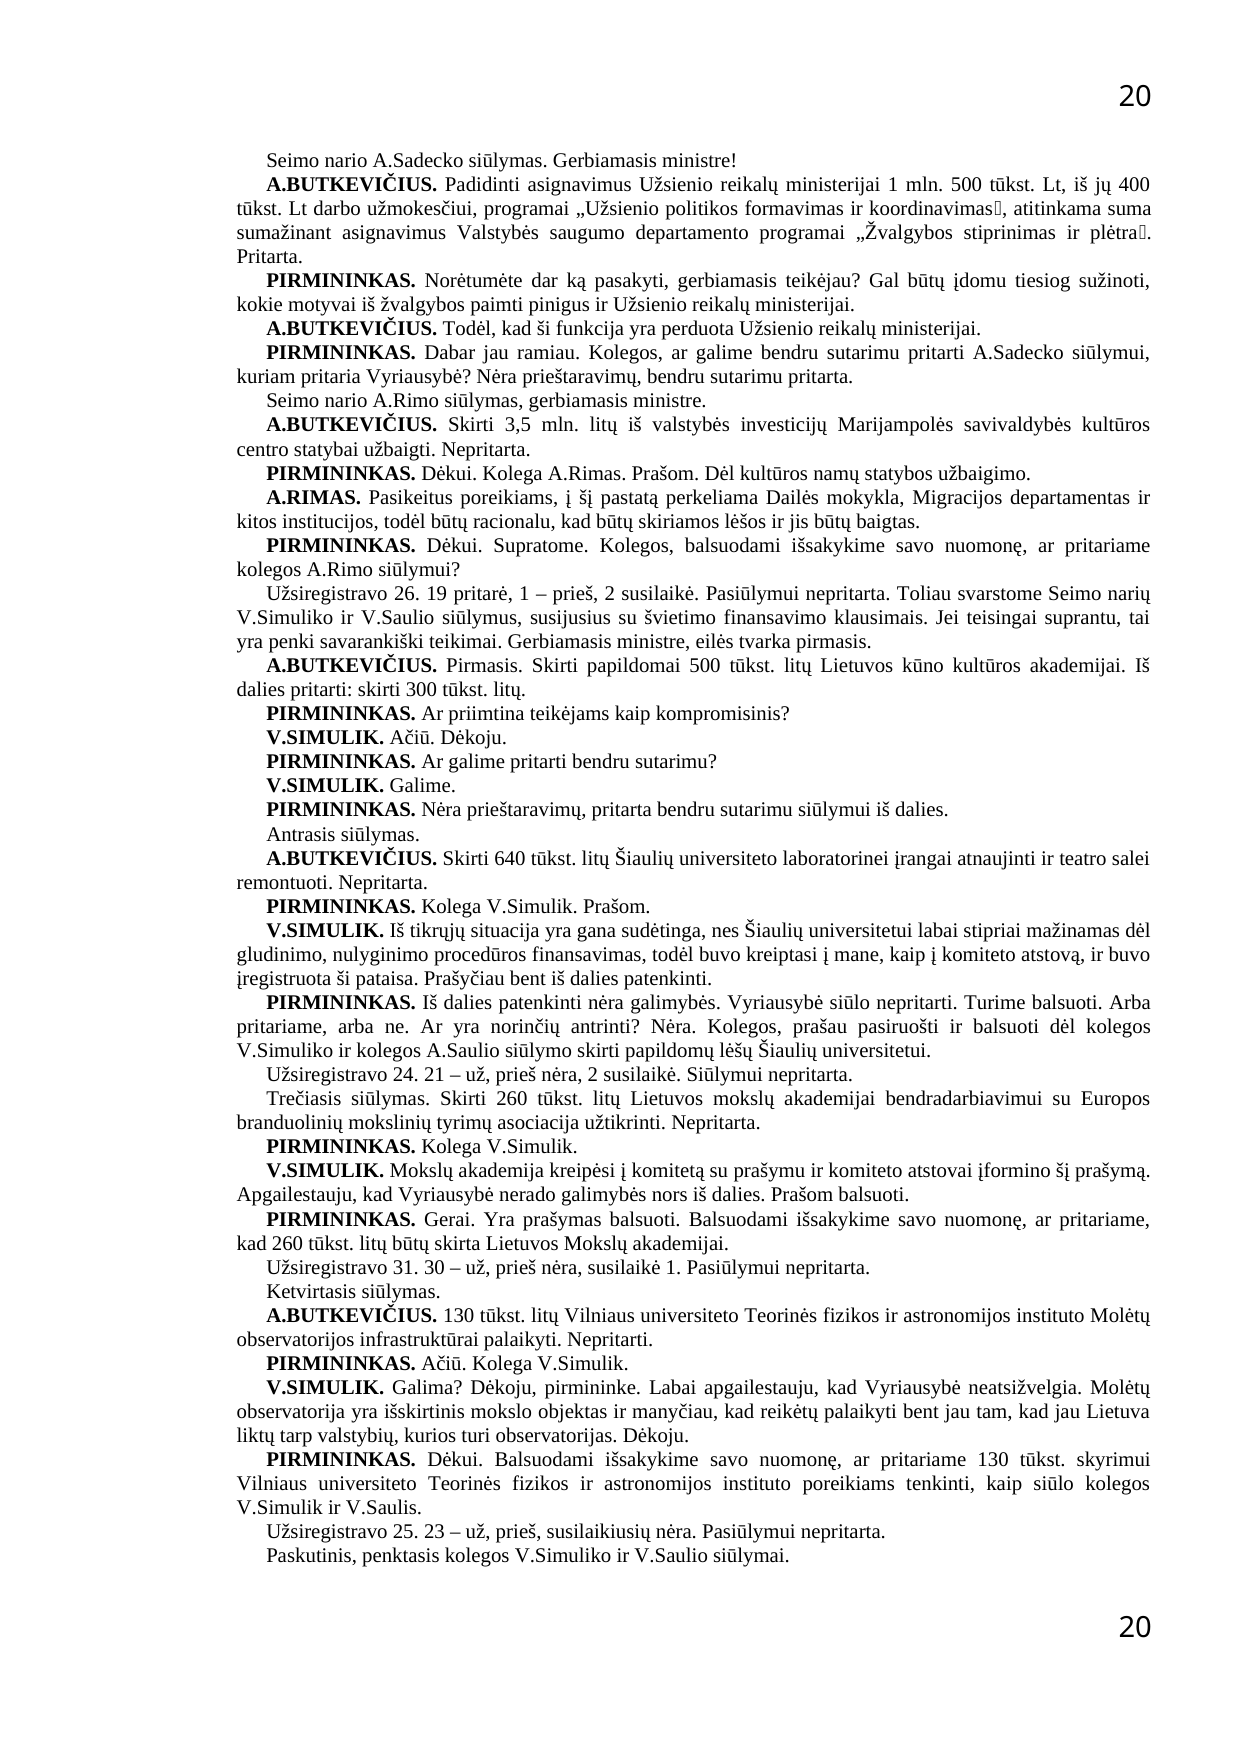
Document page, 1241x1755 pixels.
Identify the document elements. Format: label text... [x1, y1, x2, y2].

text PIRMININKAS. Kolega V.Simulik. Prašom. [236, 894, 1152, 918]
text V.SIMULIK. Iš tikrųjų situacija yra gana sudėtinga, nes Šiaulių universitetui labai stipriai mažinamas dėl gludinimo, nulyginimo procedūros finansavimas, todėl buvo kreiptasi į mane, kaip į komiteto atstovą, ir buvo įregistruota ši pataisa. Prašyčiau bent iš dalies patenkinti. [236, 918, 1152, 990]
text A.BUTKEVIČIUS. 130 tūkst. litų Vilniaus universiteto Teorinės fizikos ir astronomijos instituto Molėtų observatorijos infrastruktūrai palaikyti. Nepritarti. [236, 1303, 1152, 1351]
text PIRMININKAS. Dėkui. Kolega A.Rimas. Prašom. Dėl kultūros namų statybos užbaigimo. [236, 461, 1152, 484]
text V.SIMULIK. Mokslų akademija kreipėsi į komitetą su prašymu ir komiteto atstovai įformino šį prašymą. Apgailestauju, kad Vyriausybė nerado galimybės nors iš dalies. Prašom balsuoti. [236, 1158, 1152, 1206]
text A.BUTKEVIČIUS. Skirti 3,5 mln. litų iš valstybės investicijų Marijampolės savivaldybės kultūros centro statybai užbaigti. Nepritarta. [236, 412, 1152, 461]
text Ketvirtasis siūlymas. [236, 1279, 1152, 1303]
text Seimo nario A.Sadecko siūlymas. Gerbiamasis ministre! [236, 148, 1152, 172]
text A.BUTKEVIČIUS. Pirmasis. Skirti papildomai 500 tūkst. litų Lietuvos kūno kultūros akademijai. Iš dalies pritarti: skirti 300 tūkst. litų. [236, 653, 1152, 701]
text Užsiregistravo 31. 30 – už, prieš nėra, susilaikė 1. Pasiūlymui nepritarta. [236, 1254, 1152, 1279]
text V.SIMULIK. Galime. [236, 773, 1152, 797]
text Seimo nario A.Rimo siūlymas, gerbiamasis ministre. [236, 388, 1152, 412]
text PIRMININKAS. Dabar jau ramiau. Kolegos, ar galime bendru sutarimu pritarti A.Sadecko siūlymui, kuriam pritaria Vyriausybė? Nėra prieštaravimų, bendru sutarimu pritarta. [236, 340, 1152, 388]
text Trečiasis siūlymas. Skirti 260 tūkst. litų Lietuvos mokslų akademijai bendradarbiavimui su Europos branduolinių mokslinių tyrimų asociacija užtikrinti. Nepritarta. [236, 1086, 1152, 1134]
text PIRMININKAS. Dėkui. Balsuodami išsakykime savo nuomonę, ar pritariame 130 tūkst. skyrimui Vilniaus universiteto Teorinės fizikos ir astronomijos instituto poreikiams tenkinti, kaip siūlo kolegos V.Simulik ir V.Saulis. [236, 1447, 1152, 1519]
text V.SIMULIK. Galima? Dėkoju, pirmininke. Labai apgailestauju, kad Vyriausybė neatsižvelgia. Molėtų observatorija yra išskirtinis mokslo objektas ir manyčiau, kad reikėtų palaikyti bent jau tam, kad jau Lietuva liktų tarp valstybių, kurios turi observatorijas. Dėkoju. [236, 1375, 1152, 1447]
text V.SIMULIK. Ačiū. Dėkoju. [236, 725, 1152, 749]
text Užsiregistravo 26. 19 pritarė, 1 – prieš, 2 susilaikė. Pasiūlymui nepritarta. Toliau svarstome Seimo narių V.Simuliko ir V.Saulio siūlymus, susijusius su švietimo finansavimo klausimais. Jei teisingai suprantu, tai yra penki savarankiški teikimai. Gerbiamasis ministre, eilės tvarka pirmasis. [236, 581, 1152, 653]
text PIRMININKAS. Norėtumėte dar ką pasakyti, gerbiamasis teikėjau? Gal būtų įdomu tiesiog sužinoti, kokie motyvai iš žvalgybos paimti pinigus ir Užsienio reikalų ministerijai. [236, 268, 1152, 316]
text A.BUTKEVIČIUS. Todėl, kad ši funkcija yra perduota Užsienio reikalų ministerijai. [236, 316, 1152, 340]
text PIRMININKAS. Iš dalies patenkinti nėra galimybės. Vyriausybė siūlo nepritarti. Turime balsuoti. Arba pritariame, arba ne. Ar yra norinčių antrinti? Nėra. Kolegos, prašau pasiruošti ir balsuoti dėl kolegos V.Simuliko ir kolegos A.Saulio siūlymo skirti papildomų lėšų Šiaulių universitetui. [236, 990, 1152, 1062]
text PIRMININKAS. Kolega V.Simulik. [236, 1134, 1152, 1158]
text PIRMININKAS. Ar galime pritarti bendru sutarimu? [236, 749, 1152, 773]
text Užsiregistravo 24. 21 – už, prieš nėra, 2 susilaikė. Siūlymui nepritarta. [236, 1062, 1152, 1086]
text Paskutinis, penktasis kolegos V.Simuliko ir V.Saulio siūlymai. [236, 1543, 1152, 1567]
text Užsiregistravo 25. 23 – už, prieš, susilaikiusių nėra. Pasiūlymui nepritarta. [236, 1519, 1152, 1543]
text A.BUTKEVIČIUS. Padidinti asignavimus Užsienio reikalų ministerijai 1 mln. 500 tūkst. Lt, iš jų 400 tūkst. Lt darbo užmokesčiui, programai „Užsienio politikos formavimas ir koordinavimas, atitinkama suma sumažinant asignavimus Valstybės saugumo departamento programai „Žvalgybos stiprinimas ir plėtra. Pritarta. [236, 172, 1152, 268]
text PIRMININKAS. Dėkui. Supratome. Kolegos, balsuodami išsakykime savo nuomonę, ar pritariame kolegos A.Rimo siūlymui? [236, 533, 1152, 581]
text PIRMININKAS. Nėra prieštaravimų, pritarta bendru sutarimu siūlymui iš dalies. [236, 797, 1152, 821]
text PIRMININKAS. Ačiū. Kolega V.Simulik. [236, 1351, 1152, 1375]
text A.RIMAS. Pasikeitus poreikiams, į šį pastatą perkeliama Dailės mokykla, Migracijos departamentas ir kitos institucijos, todėl būtų racionalu, kad būtų skiriamos lėšos ir jis būtų baigtas. [236, 484, 1152, 533]
text PIRMININKAS. Gerai. Yra prašymas balsuoti. Balsuodami išsakykime savo nuomonę, ar pritariame, kad 260 tūkst. litų būtų skirta Lietuvos Mokslų akademijai. [236, 1206, 1152, 1254]
text A.BUTKEVIČIUS. Skirti 640 tūkst. litų Šiaulių universiteto laboratorinei įrangai atnaujinti ir teatro salei remontuoti. Nepritarta. [236, 846, 1152, 894]
text PIRMININKAS. Ar priimtina teikėjams kaip kompromisinis? [236, 701, 1152, 725]
text Antrasis siūlymas. [236, 821, 1152, 846]
